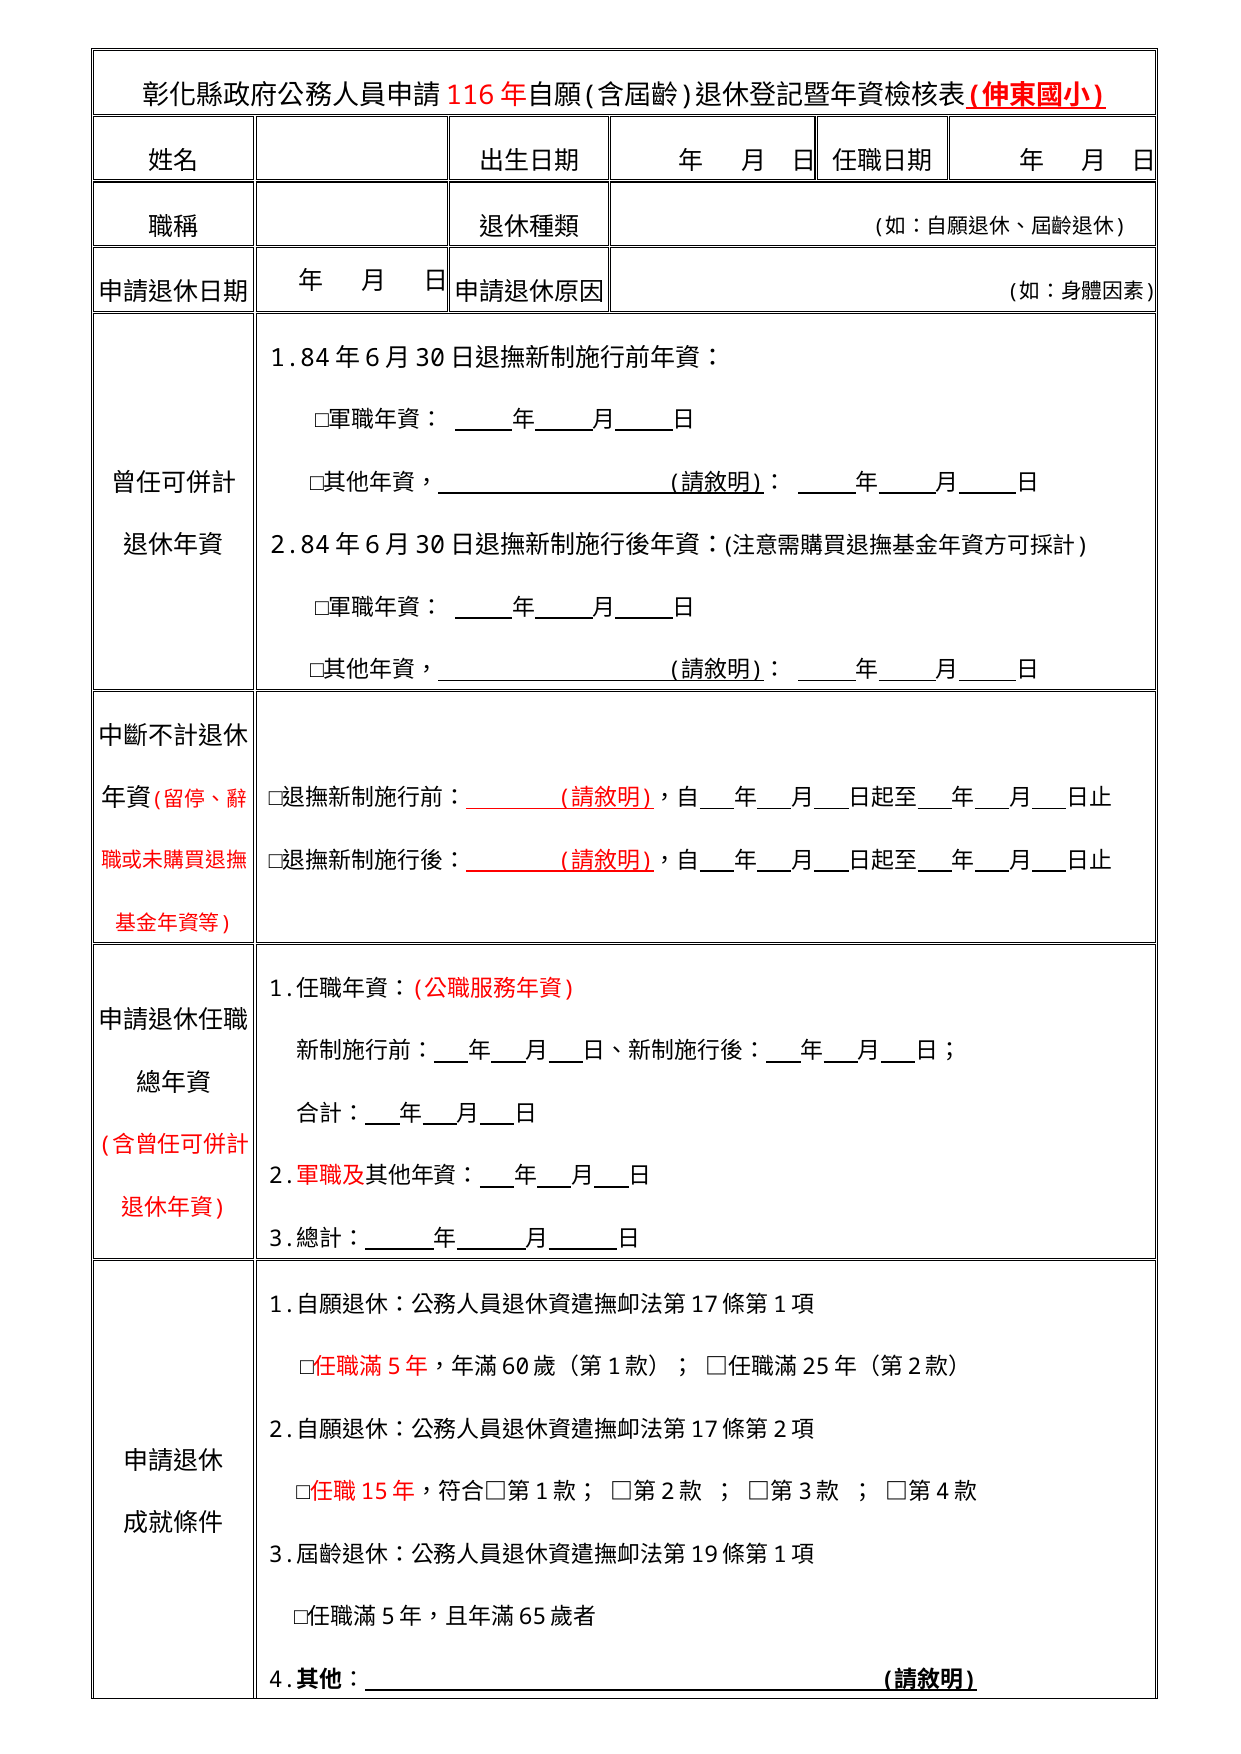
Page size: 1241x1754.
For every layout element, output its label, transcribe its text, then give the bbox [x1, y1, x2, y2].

table_cell 申請退休日期 [94, 248, 253, 311]
table_cell 1.任職年資：(公職服務年資) 新制施行前： 年 月 日、新制施行後： 年 月 日； 合計： 年 月 日 2.軍職及其他年資： 年 月 日 3.總計： 年 月 日 [257, 945, 1155, 1257]
table_cell 1.自願退休：公務人員退休資遣撫卹法第17條第1項 □任職滿5年，年滿60歲（第1款）； □任職滿25年（第2款） 2.自願退休：公務人員退休資遣撫卹法第17條第2項 □任職15年，符合□第1款； □第2款 ； □第3款 ； □第4款 3.屆齡退休：公務人員退休資遣撫卹法第19條第1項 □任職滿5年，且年滿65歲者 4.其他： (請敘明) [257, 1261, 1155, 1698]
table_cell □退撫新制施行前： (請敘明)，自 年 月 日起至 年 月 日止 □退撫新制施行後： (請敘明)，自 年 月 日起至 年 月 日止 [257, 692, 1155, 942]
table_cell 任職日期 [818, 117, 947, 179]
table_cell 申請退休 成就條件 [94, 1261, 253, 1698]
table_cell [257, 183, 447, 245]
table_cell 職稱 [94, 183, 253, 245]
table_cell 申請退休任職總年資 (含曾任可併計退休年資) [94, 945, 253, 1257]
table_cell 退休種類 [450, 183, 608, 245]
table_cell 年 月 日 [257, 248, 447, 311]
table_header 彰化縣政府公務人員申請116年自願(含屆齡)退休登記暨年資檢核表(伸東國小) [94, 51, 1155, 114]
table_cell 曾任可併計 退休年資 [94, 314, 253, 689]
table_cell 年 月 日 [950, 117, 1155, 179]
table_cell 1.84年6月30日退撫新制施行前年資： □軍職年資： 年 月 日 □其他年資， (請敘明)： 年 月 日 2.84年6月30日退撫新制施行後年資：(注意需購買退撫基金年資方可採計) □軍職年資： 年 月 日 □其他年資， (請敘明)： 年 月 日 [257, 314, 1155, 689]
table_cell (如：身體因素) [611, 248, 1155, 311]
table_cell 出生日期 [450, 117, 608, 179]
table_cell 年 月 日 [611, 117, 814, 179]
table_cell 姓名 [94, 117, 253, 179]
table_cell (如：自願退休、屆齡退休) [611, 183, 1155, 245]
table_cell 申請退休原因 [450, 248, 608, 311]
table_cell 中斷不計退休年資(留停、辭職或未購買退撫基金年資等) [94, 692, 253, 942]
table_cell [257, 117, 447, 179]
